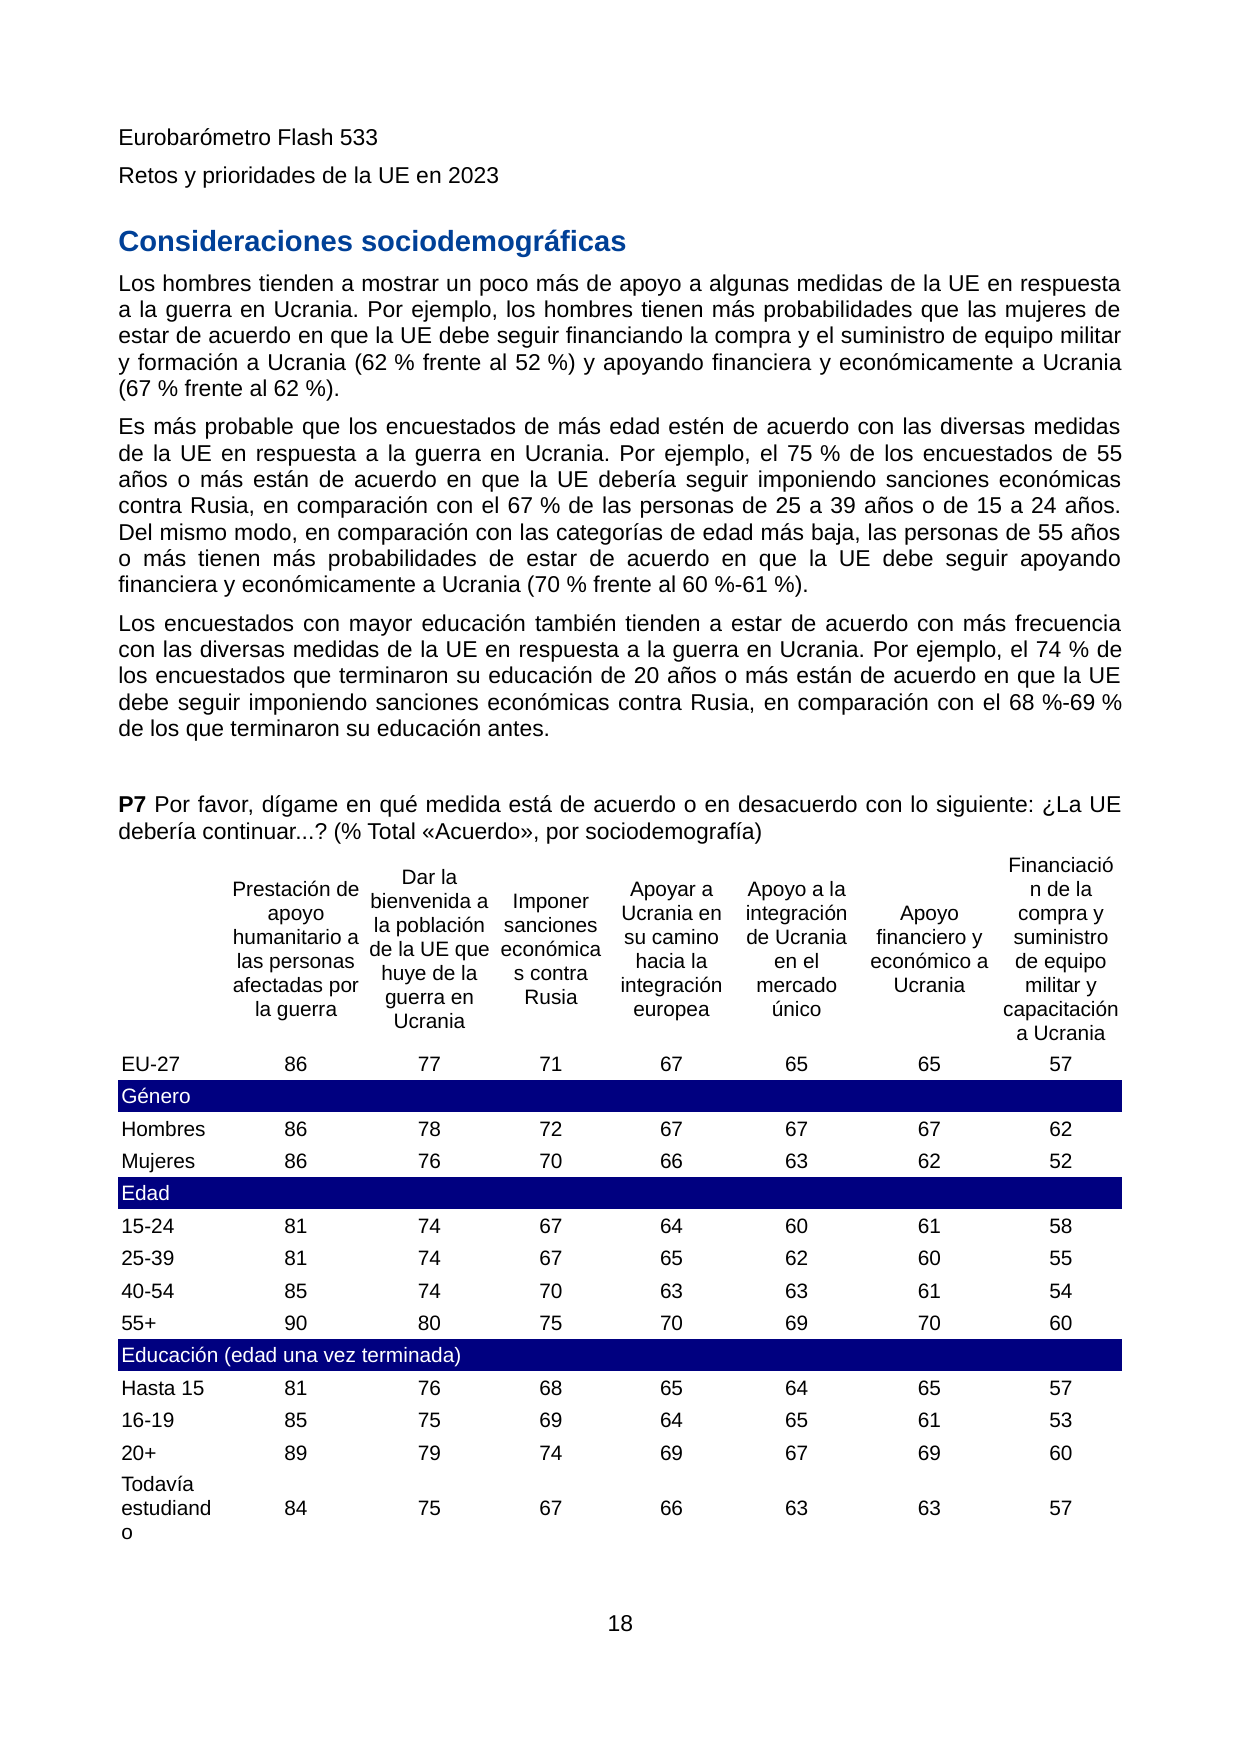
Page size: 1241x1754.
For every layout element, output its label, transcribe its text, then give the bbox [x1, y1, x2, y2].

table_cell 65 [609, 1242, 734, 1274]
table_header [118, 850, 226, 1047]
table_header Apoyo a la integración de Ucrania en el mercado único [734, 850, 859, 1047]
table_cell 74 [493, 1436, 609, 1469]
text Los encuestados con mayor educación también tienden a estar de acuerdo con más frecuencia con las diversas medidas de la UE en respuesta a la guerra en Ucrania. Por ejemplo, el 74 % de los encuestados que terminaron su educación de 20 años o más están de acuerdo en que la UE debe seguir imponiendo sanciones económicas contra Rusia, en comparación con el 68 %-69 % de los que terminaron su educación antes. [118, 609, 1122, 741]
table_cell 89 [226, 1436, 366, 1469]
table_cell 64 [609, 1404, 734, 1436]
table_header Apoyar a Ucrania en su camino hacia la integración europea [609, 850, 734, 1047]
table_cell 63 [734, 1145, 859, 1177]
table_cell 60 [859, 1242, 999, 1274]
table_cell 53 [999, 1404, 1122, 1436]
table_cell 52 [999, 1145, 1122, 1177]
table_cell 67 [493, 1242, 609, 1274]
table_cell 81 [226, 1371, 366, 1404]
table_cell 76 [366, 1145, 492, 1177]
table_cell 69 [859, 1436, 999, 1469]
table_cell 67 [609, 1048, 734, 1080]
table_cell 66 [609, 1145, 734, 1177]
table_cell 64 [734, 1371, 859, 1404]
table_cell 65 [734, 1048, 859, 1080]
table_cell Hombres [118, 1112, 226, 1145]
table_cell 69 [734, 1307, 859, 1339]
table_cell 62 [859, 1145, 999, 1177]
table_cell 67 [734, 1436, 859, 1469]
table_cell 57 [999, 1469, 1122, 1546]
table_cell 67 [859, 1112, 999, 1145]
table_cell 60 [999, 1436, 1122, 1469]
table_cell 81 [226, 1242, 366, 1274]
table_cell 69 [609, 1436, 734, 1469]
table_cell 80 [366, 1307, 492, 1339]
table_cell 64 [609, 1210, 734, 1242]
table_cell 25-39 [118, 1242, 226, 1274]
table_cell Mujeres [118, 1145, 226, 1177]
table_cell 70 [493, 1274, 609, 1307]
table_cell 63 [609, 1274, 734, 1307]
table_cell 67 [493, 1210, 609, 1242]
text Los hombres tienden a mostrar un poco más de apoyo a algunas medidas de la UE en respuesta a la guerra en Ucrania. Por ejemplo, los hombres tienen más probabilidades que las mujeres de estar de acuerdo en que la UE debe seguir financiando la compra y el suministro de equipo militar y formación a Ucrania (62 % frente al 52 %) y apoyando financiera y económicamente a Ucrania (67 % frente al 62 %). [118, 269, 1122, 401]
table_header Imponer sanciones económicas contra Rusia [493, 850, 609, 1047]
table_cell 16-19 [118, 1404, 226, 1436]
table_cell 63 [734, 1469, 859, 1546]
table_cell 67 [493, 1469, 609, 1546]
table_cell 70 [609, 1307, 734, 1339]
table_cell 68 [493, 1371, 609, 1404]
table_cell 75 [366, 1404, 492, 1436]
table_cell 61 [859, 1210, 999, 1242]
table_cell 81 [226, 1210, 366, 1242]
table_cell [859, 1177, 999, 1209]
table_cell 55 [999, 1242, 1122, 1274]
table_cell 65 [609, 1371, 734, 1404]
table_cell 65 [734, 1404, 859, 1436]
table_cell Edad [118, 1177, 609, 1209]
table_cell Todavía estudiando [118, 1469, 226, 1546]
table_cell 61 [859, 1274, 999, 1307]
table_cell 77 [366, 1048, 492, 1080]
table_cell 70 [493, 1145, 609, 1177]
table_cell [734, 1339, 859, 1371]
table_cell 63 [734, 1274, 859, 1307]
table_cell 20+ [118, 1436, 226, 1469]
table_cell [609, 1339, 734, 1371]
table_cell 78 [366, 1112, 492, 1145]
table_cell 79 [366, 1436, 492, 1469]
table_cell 72 [493, 1112, 609, 1145]
table_cell 75 [366, 1469, 492, 1546]
text Consideraciones sociodemográficas [118, 224, 1122, 258]
table_cell [609, 1080, 734, 1112]
table_cell 74 [366, 1274, 492, 1307]
table_cell [609, 1177, 734, 1209]
table_cell 54 [999, 1274, 1122, 1307]
table_cell 57 [999, 1371, 1122, 1404]
table_cell 65 [859, 1048, 999, 1080]
table_cell [859, 1080, 999, 1112]
table_cell 40-54 [118, 1274, 226, 1307]
table_cell 70 [859, 1307, 999, 1339]
table_cell 62 [734, 1242, 859, 1274]
table_cell 75 [493, 1307, 609, 1339]
table_cell 67 [609, 1112, 734, 1145]
text P7 Por favor, dígame en qué medida está de acuerdo o en desacuerdo con lo siguiente: ¿La UE debería continuar...? (% Total «Acuerdo», por sociodemografía) [118, 791, 1122, 844]
table_cell 15-24 [118, 1210, 226, 1242]
table_cell Género [118, 1080, 609, 1112]
table_cell 58 [999, 1210, 1122, 1242]
table_cell 62 [999, 1112, 1122, 1145]
table_cell 63 [859, 1469, 999, 1546]
table_header Financiación de la compra y suministro de equipo militar y capacitación a Ucrania [999, 850, 1122, 1047]
table_cell 60 [734, 1210, 859, 1242]
table_cell 60 [999, 1307, 1122, 1339]
table_header Dar la bienvenida a la población de la UE que huye de la guerra en Ucrania [366, 850, 492, 1047]
table_cell 85 [226, 1404, 366, 1436]
table_cell [859, 1339, 999, 1371]
table_header Apoyo financiero y económico a Ucrania [859, 850, 999, 1047]
table_cell 86 [226, 1145, 366, 1177]
table_cell 66 [609, 1469, 734, 1546]
table_cell 90 [226, 1307, 366, 1339]
text Es más probable que los encuestados de más edad estén de acuerdo con las diversas medidas de la UE en respuesta a la guerra en Ucrania. Por ejemplo, el 75 % de los encuestados de 55 años o más están de acuerdo en que la UE debería seguir imponiendo sanciones económicas contra Rusia, en comparación con el 67 % de las personas de 25 a 39 años o de 15 a 24 años. Del mismo modo, en comparación con las categorías de edad más baja, las personas de 55 años o más tienen más probabilidades de estar de acuerdo en que la UE debe seguir apoyando financiera y económicamente a Ucrania (70 % frente al 60 %-61 %). [118, 413, 1122, 598]
table_cell 76 [366, 1371, 492, 1404]
table_cell 86 [226, 1112, 366, 1145]
table_cell Hasta 15 [118, 1371, 226, 1404]
table_cell EU-27 [118, 1048, 226, 1080]
table_header Prestación de apoyo humanitario a las personas afectadas por la guerra [226, 850, 366, 1047]
table_cell [999, 1080, 1122, 1112]
table_cell 74 [366, 1210, 492, 1242]
table_cell 85 [226, 1274, 366, 1307]
table_cell [999, 1177, 1122, 1209]
table_cell 71 [493, 1048, 609, 1080]
table_cell [734, 1080, 859, 1112]
table_cell 55+ [118, 1307, 226, 1339]
table_cell [999, 1339, 1122, 1371]
table_cell [734, 1177, 859, 1209]
table_cell 57 [999, 1048, 1122, 1080]
table_cell 74 [366, 1242, 492, 1274]
table_cell 67 [734, 1112, 859, 1145]
table_cell 65 [859, 1371, 999, 1404]
table_cell Educación (edad una vez terminada) [118, 1339, 609, 1371]
table_cell 84 [226, 1469, 366, 1546]
table_cell 69 [493, 1404, 609, 1436]
table_cell 86 [226, 1048, 366, 1080]
table_cell 61 [859, 1404, 999, 1436]
